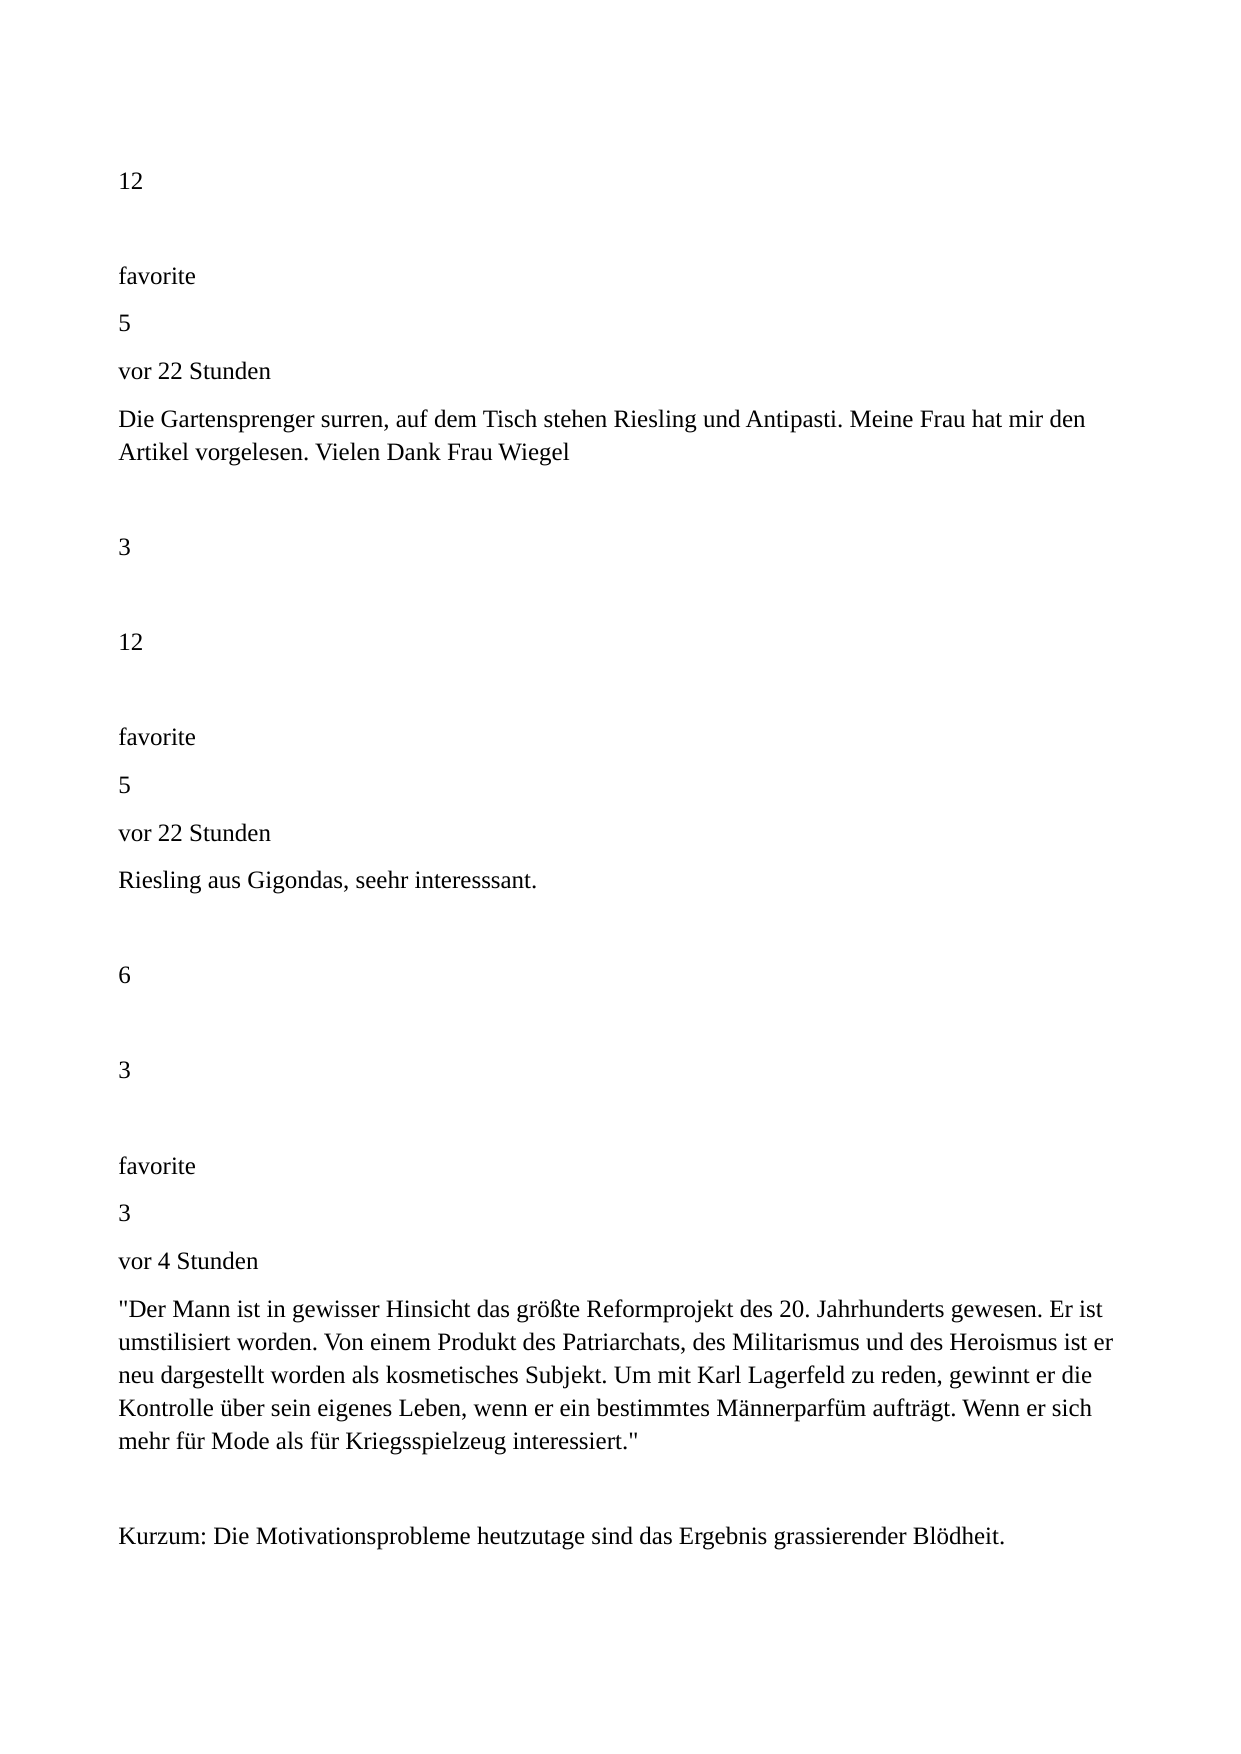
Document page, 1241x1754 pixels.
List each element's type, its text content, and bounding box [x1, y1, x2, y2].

text 3 [118, 1056, 1122, 1084]
text vor 22 Stunden [118, 356, 1122, 385]
text 3 [118, 1198, 1122, 1227]
text 12 [118, 166, 1122, 194]
text 5 [118, 308, 1122, 337]
text 12 [118, 627, 1122, 656]
text vor 4 Stunden [118, 1246, 1122, 1275]
text Die Gartensprenger surren, auf dem Tisch stehen Riesling und Antipasti. Meine Frau hat mir den Artikel vorgelesen. Vielen Dank Frau Wiegel [118, 404, 1122, 466]
text 6 [118, 960, 1122, 989]
text 3 [118, 532, 1122, 561]
text favorite [118, 1151, 1122, 1179]
text 5 [118, 770, 1122, 799]
text favorite [118, 261, 1122, 290]
text vor 22 Stunden [118, 818, 1122, 846]
text "Der Mann ist in gewisser Hinsicht das größte Reformprojekt des 20. Jahrhunderts gewesen. Er ist umstilisiert worden. Von einem Produkt des Patriarchats, des Militarismus und des Heroismus ist er neu dargestellt worden als kosmetisches Subjekt. Um mit Karl Lagerfeld zu reden, gewinnt er die Kontrolle über sein eigenes Leben, wenn er ein bestimmtes Männerparfüm aufträgt. Wenn er sich mehr für Mode als für Kriegsspielzeug interessiert." [118, 1294, 1122, 1454]
text Riesling aus Gigondas, seehr interesssant. [118, 865, 1122, 894]
text favorite [118, 722, 1122, 751]
text Kurzum: Die Motivationsprobleme heutzutage sind das Ergebnis grassierender Blödheit. [118, 1521, 1122, 1550]
